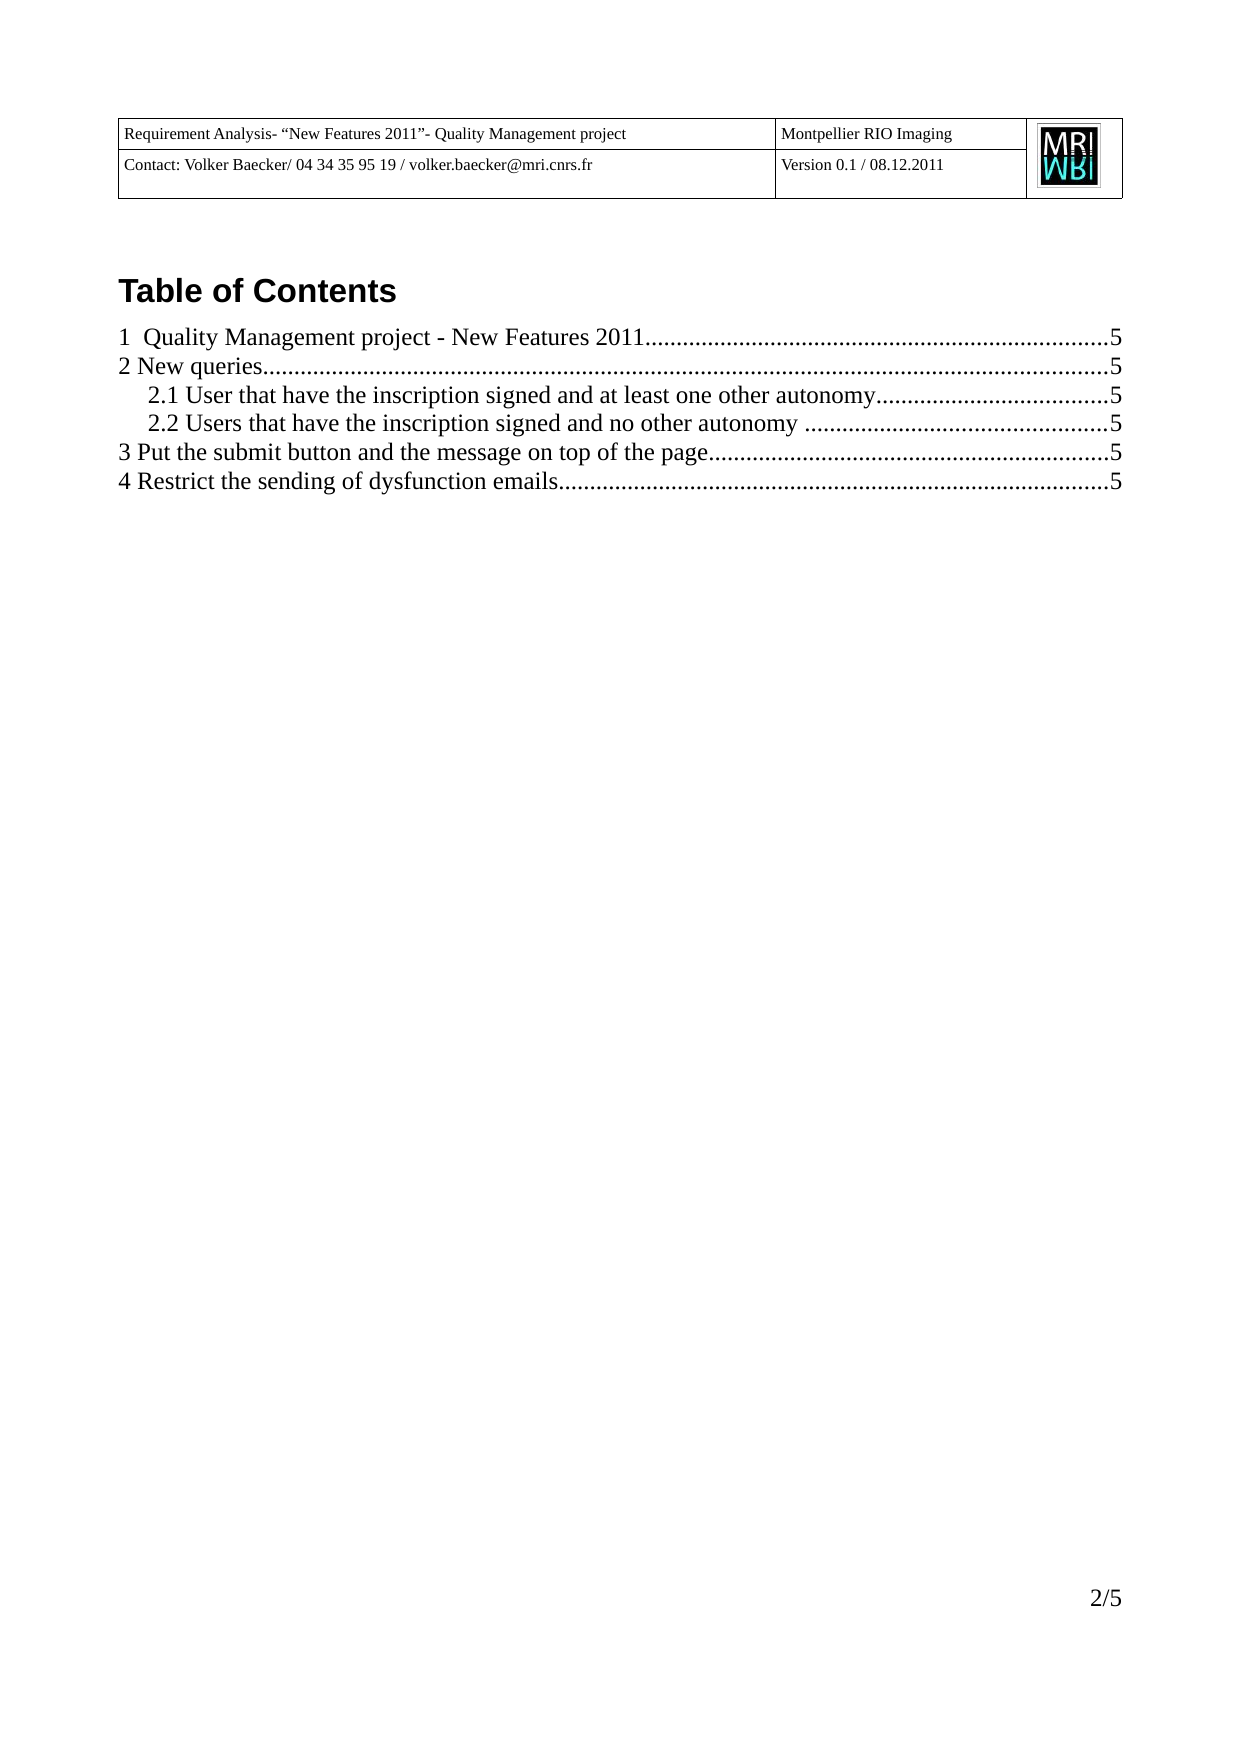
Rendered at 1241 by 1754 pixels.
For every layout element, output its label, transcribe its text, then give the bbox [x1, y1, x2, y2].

text 4 Restrict the sending of dysfunction emails 5 [118, 466, 1122, 495]
text 2 New queries 5 [118, 351, 1122, 380]
text 2.1 User that have the inscription signed and at least one other autonomy 5 [148, 380, 1122, 408]
text 2.2 Users that have the inscription signed and no other autonomy 5 [148, 408, 1122, 437]
text 3 Put the submit button and the message on top of the page 5 [118, 437, 1122, 466]
subtitle Table of Contents [118, 271, 1122, 310]
picture [1037, 123, 1101, 188]
text 1 Quality Management project - New Features 2011 5 [118, 322, 1122, 351]
